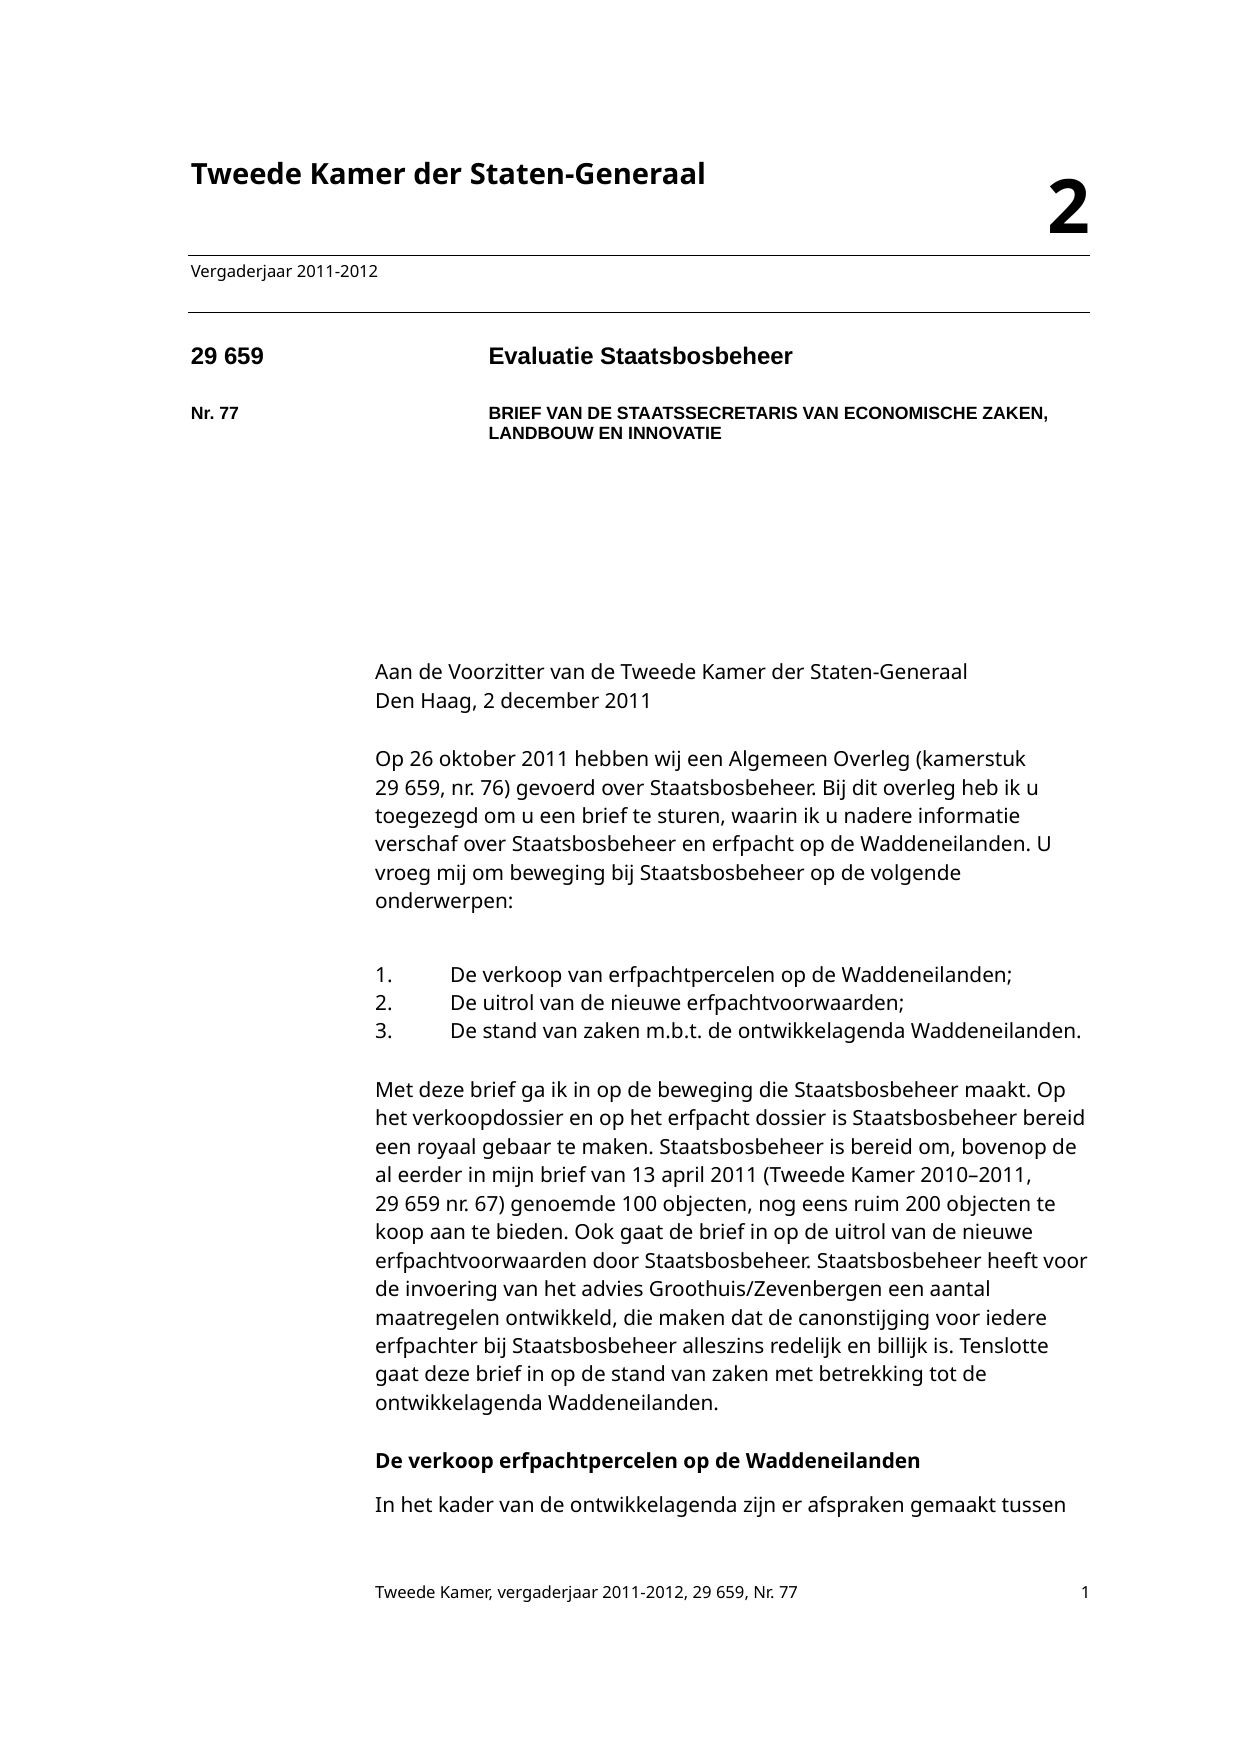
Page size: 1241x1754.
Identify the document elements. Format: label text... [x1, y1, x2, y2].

list De uitrol van de nieuwe erfpachtvoorwaarden; [375, 988, 1090, 1017]
list De verkoop van erfpachtpercelen op de Waddeneilanden; [375, 960, 1090, 988]
text Op 26 oktober 2011 hebben wij een Algemeen Overleg (kamerstuk 29 659, nr. 76) gevoerd over Staatsbosbeheer. Bij dit overleg heb ik u toegezegd om u een brief te sturen, waarin ik u nadere informatie verschaf over Staatsbosbeheer en erfpacht op de Waddeneilanden. U vroeg mij om beweging bij Staatsbosbeheer op de volgende onderwerpen: [375, 744, 1090, 915]
table_cell Nr. 77 [188, 399, 485, 539]
text De verkoop erfpachtpercelen op de Waddeneilanden [375, 1446, 1090, 1475]
table_header 2 [910, 150, 1090, 255]
table_cell BRIEF VAN DE STAATSSECRETARIS VAN ECONOMISCHE ZAKEN, LANDBOUW EN INNOVATIE [485, 399, 1090, 539]
table_cell [485, 313, 1090, 339]
table_cell [188, 313, 485, 339]
table_header Tweede Kamer der Staten-Generaal [188, 150, 909, 255]
text Aan de Voorzitter van de Tweede Kamer der Staten-Generaal [375, 657, 1090, 686]
text In het kader van de ontwikkelagenda zijn er afspraken gemaakt tussen [375, 1490, 1090, 1518]
list De stand van zaken m.b.t. de ontwikkelagenda Waddeneilanden. [375, 1017, 1090, 1045]
text Met deze brief ga ik in op de beweging die Staatsbosbeheer maakt. Op het verkoopdossier en op het erfpacht dossier is Staatsbosbeheer bereid een royaal gebaar te maken. Staatsbosbeheer is bereid om, bovenop de al eerder in mijn brief van 13 april 2011 (Tweede Kamer 2010–2011, 29 659 nr. 67) genoemde 100 objecten, nog eens ruim 200 objecten te koop aan te bieden. Ook gaat de brief in op de uitrol van de nieuwe erfpachtvoorwaarden door Staatsbosbeheer. Staatsbosbeheer heeft voor de invoering van het advies Groothuis/Zevenbergen een aantal maatregelen ontwikkeld, die maken dat de canonstijging voor iedere erfpachter bij Staatsbosbeheer alleszins redelijk en billijk is. Tenslotte gaat deze brief in op de stand van zaken met betrekking tot de ontwikkelagenda Waddeneilanden. [375, 1075, 1090, 1416]
table_cell [485, 256, 1090, 312]
table_cell 29 659 [188, 339, 485, 399]
table_cell Evaluatie Staatsbosbeheer [485, 339, 1090, 399]
text Den Haag, 2 december 2011 [375, 686, 1090, 714]
table_cell Vergaderjaar 2011-2012 [188, 256, 485, 312]
